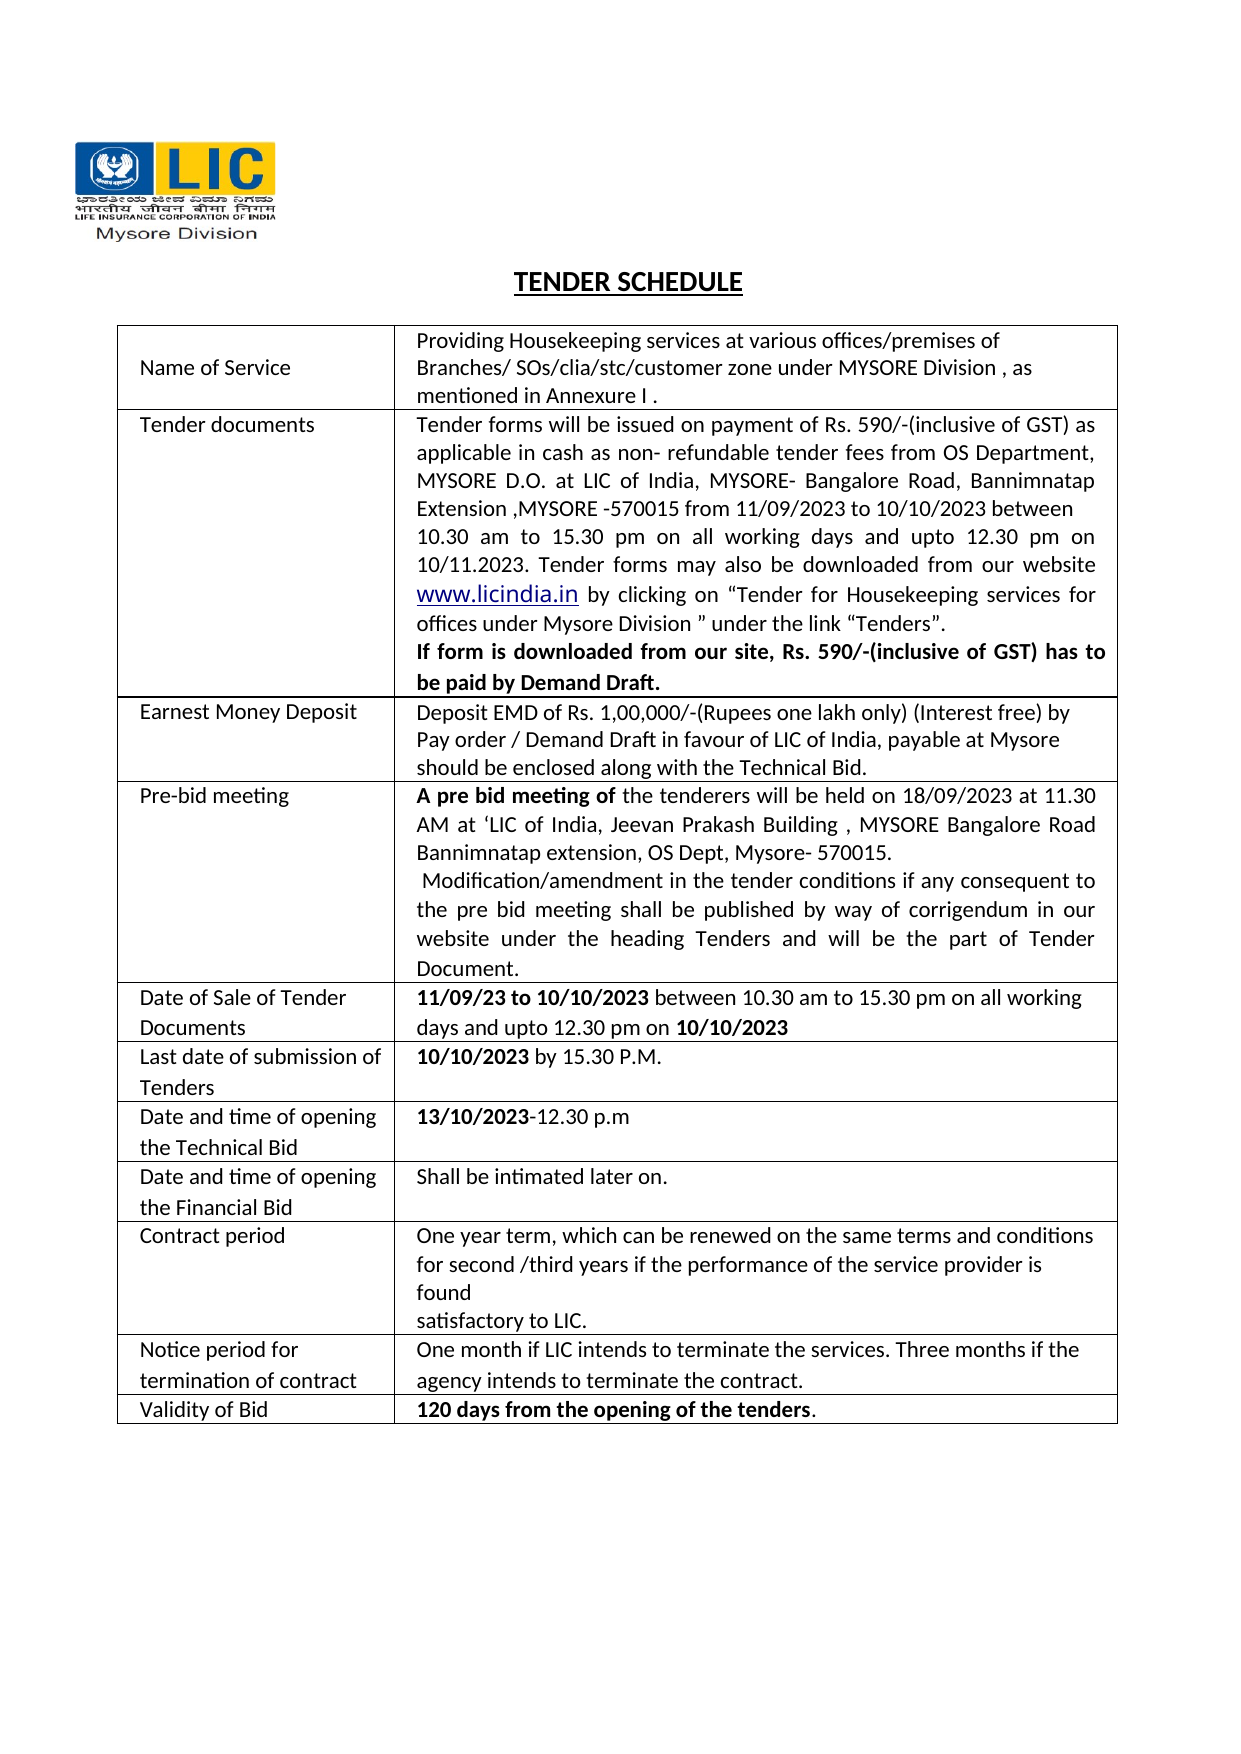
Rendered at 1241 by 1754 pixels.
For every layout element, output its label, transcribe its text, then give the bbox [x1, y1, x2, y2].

table_cell Tender documents [118, 410, 394, 696]
table_cell Last date of submission of Tenders [118, 1042, 394, 1101]
table_cell Shall be intimated later on. [395, 1162, 1117, 1221]
table_cell Date and time of opening the Technical Bid [118, 1102, 394, 1161]
table_cell Contract period [118, 1222, 394, 1334]
subtitle TENDER SCHEDULE [116, 263, 1140, 299]
table_cell Date of Sale of Tender Documents [118, 983, 394, 1041]
table_cell Notice period for termination of contract [118, 1335, 394, 1394]
table_cell Earnest Money Deposit [118, 698, 394, 781]
picture [75, 141, 276, 242]
table_header Name of Service [118, 326, 394, 409]
table_cell 11/09/23 to 10/10/2023 between 10.30 am to 15.30 pm on all working days and upto 12.30 pm on 10/10/2023 [395, 983, 1117, 1041]
table_cell Validity of Bid [118, 1395, 394, 1423]
table_cell 120 days from the opening of the tenders. [395, 1395, 1117, 1423]
table_header Providing Housekeeping services at various offices/premises of Branches/ SOs/clia/stc/customer zone under MYSORE Division , as mentioned in Annexure I . [395, 326, 1117, 409]
table_cell One year term, which can be renewed on the same terms and conditions for second /third years if the performance of the service provider is found satisfactory to LIC. [395, 1222, 1117, 1334]
table_cell One month if LIC intends to terminate the services. Three months if the agency intends to terminate the contract. [395, 1335, 1117, 1394]
table_cell Date and time of opening the Financial Bid [118, 1162, 394, 1221]
table_cell 13/10/2023-12.30 p.m [395, 1102, 1117, 1161]
table_cell 10/10/2023 by 15.30 P.M. [395, 1042, 1117, 1101]
table_cell Deposit EMD of Rs. 1,00,000/-(Rupees one lakh only) (Interest free) by Pay order / Demand Draft in favour of LIC of India, payable at Mysore should be enclosed along with the Technical Bid. [395, 698, 1117, 781]
table_cell Tender forms will be issued on payment of Rs. 590/-(inclusive of GST) as applicable in cash as non- refundable tender fees from OS Department, MYSORE D.O. at LIC of India, MYSORE- Bangalore Road, Bannimnatap Extension ,MYSORE -570015 from 11/09/2023 to 10/10/2023 between 10.30 am to 15.30 pm on all working days and upto 12.30 pm on 10/11.2023. Tender forms may also be downloaded from our website www.licindia.in by clicking on “Tender for Housekeeping services for offices under Mysore Division ” under the link “Tenders”. If form is downloaded from our site, Rs. 590/-(inclusive of GST) has to be paid by Demand Draft. [395, 410, 1117, 696]
table_cell A pre bid meeting of the tenderers will be held on 18/09/2023 at 11.30 AM at ‘LIC of India, Jeevan Prakash Building , MYSORE Bangalore Road Bannimnatap extension, OS Dept, Mysore- 570015. Modification/amendment in the tender conditions if any consequent to the pre bid meeting shall be published by way of corrigendum in our website under the heading Tenders and will be the part of Tender Document. [395, 782, 1117, 982]
table_cell Pre-bid meeting [118, 782, 394, 982]
